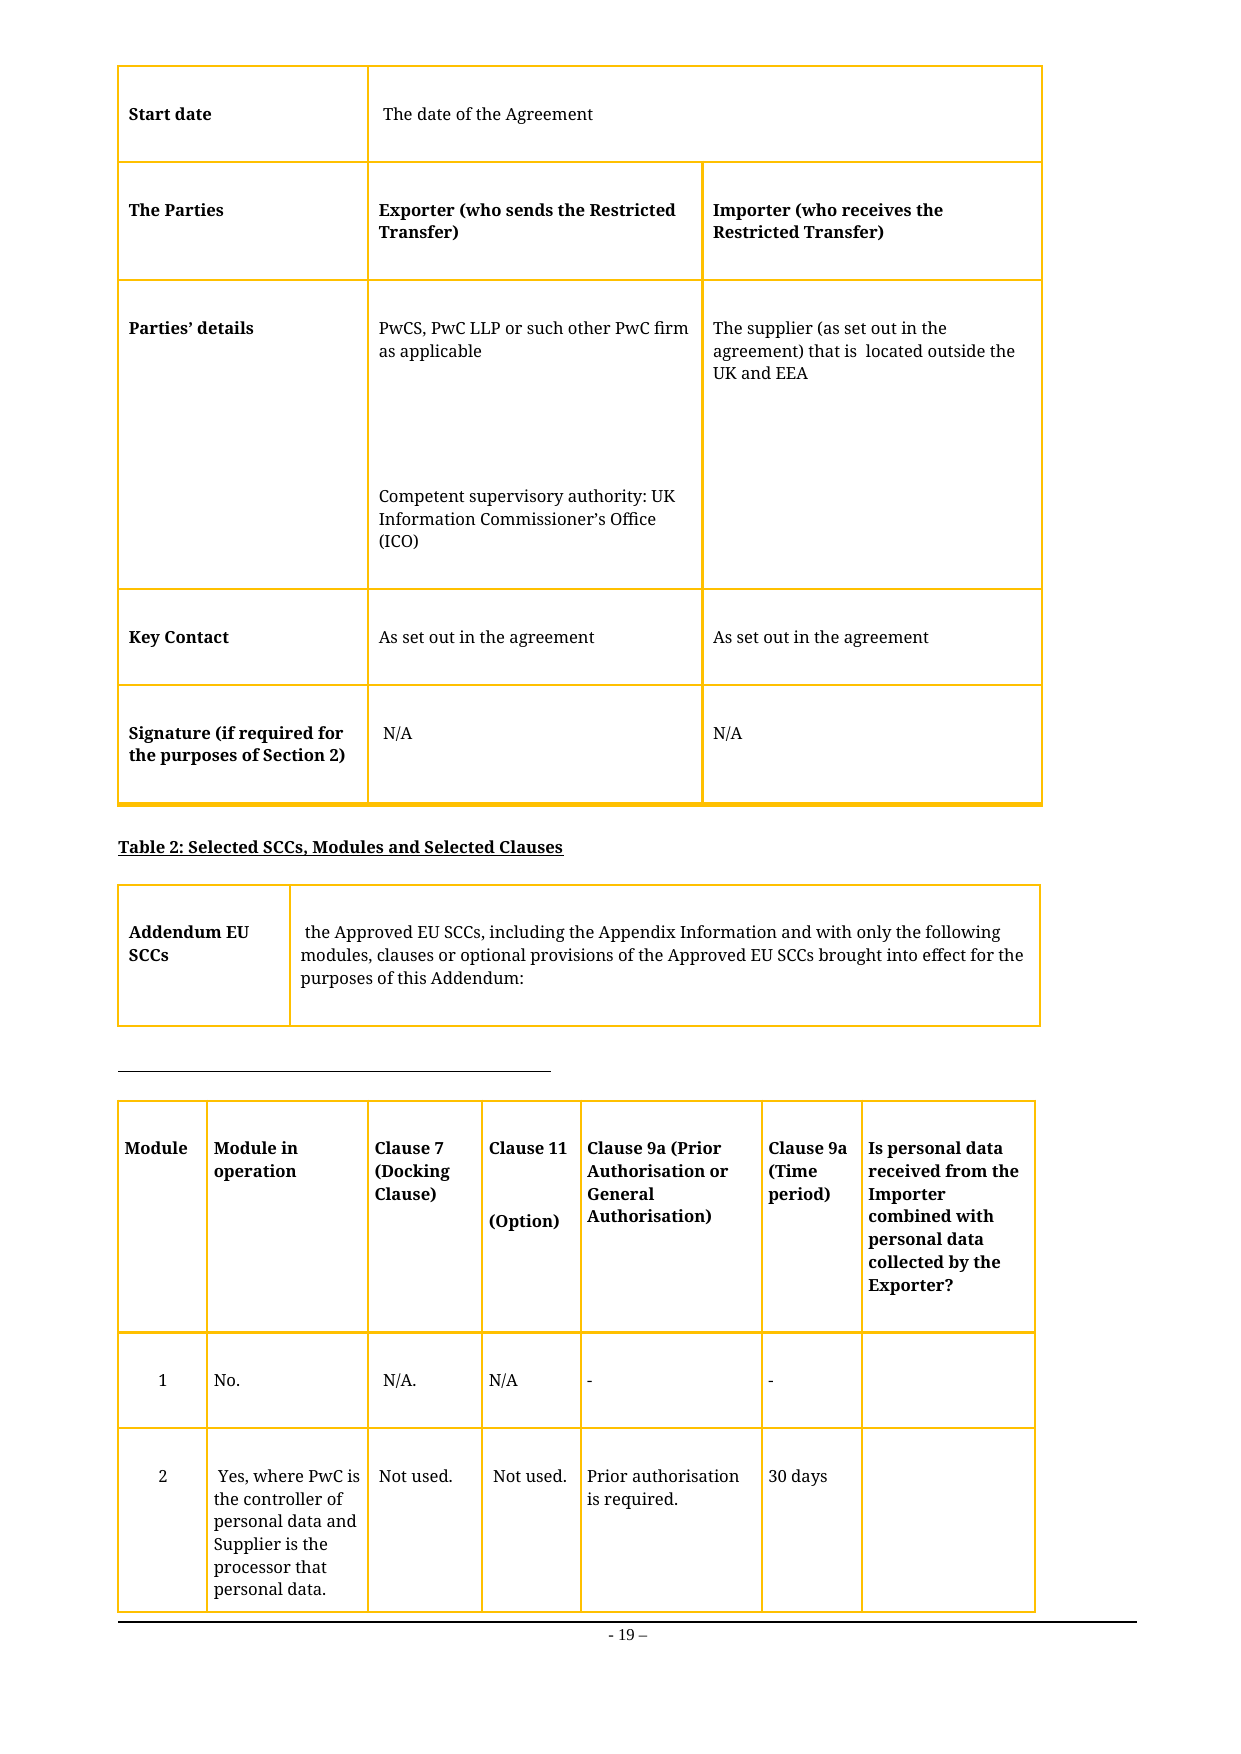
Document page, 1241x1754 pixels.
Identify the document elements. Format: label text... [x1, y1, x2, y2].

table_cell Not used. [369, 1429, 481, 1611]
table_cell N/A. [369, 1334, 481, 1427]
table_header the Approved EU SCCs, including the Appendix Information and with only the following modules, clauses or optional provisions of the Approved EU SCCs brought into effect for the purposes of this Addendum: [291, 886, 1039, 1025]
table_cell Importer (who receives the Restricted Transfer) [704, 163, 1041, 279]
table_cell Key Contact [119, 590, 367, 684]
table_header Clause 11 (Option) [483, 1102, 580, 1331]
table_cell 30 days [763, 1429, 861, 1611]
table_header Addendum EU SCCs [119, 886, 289, 1025]
table_header Start date [119, 67, 367, 161]
table_cell Exporter (who sends the Restricted Transfer) [369, 163, 701, 279]
table_cell [863, 1334, 1034, 1427]
table_cell N/A [483, 1334, 580, 1427]
table_cell PwCS, PwC LLP or such other PwC firm as applicable Competent supervisory authority: UK Information Commissioner’s Office (ICO) [369, 281, 701, 588]
table_cell Signature (if required for the purposes of Section ‎2) [119, 686, 367, 802]
table_cell - [582, 1334, 761, 1427]
table_cell - [763, 1334, 861, 1427]
table_header Is personal data received from the Importer combined with personal data collected by the Exporter? [863, 1102, 1034, 1331]
table_cell Parties’ details [119, 281, 367, 588]
table_header Clause 9a (Time period) [763, 1102, 861, 1331]
table_cell N/A [369, 686, 701, 802]
table_header The date of the Agreement [369, 67, 1041, 161]
table_cell Prior authorisation is required. [582, 1429, 761, 1611]
table_cell The supplier (as set out in the agreement) that is located outside the UK and EEA [704, 281, 1041, 588]
table_cell As set out in the agreement [369, 590, 701, 684]
table_cell Not used. [483, 1429, 580, 1611]
table_cell 1 [119, 1334, 206, 1427]
table_cell As set out in the agreement [704, 590, 1041, 684]
table_cell [863, 1429, 1034, 1611]
table_header Module in operation [208, 1102, 367, 1331]
table_cell 2 [119, 1429, 206, 1611]
table_header Clause 9a (Prior Authorisation or General Authorisation) [582, 1102, 761, 1331]
table_header Module [119, 1102, 206, 1331]
table_cell Yes, where PwC is the controller of personal data and Supplier is the processor that personal data. [208, 1429, 367, 1611]
table_header Clause 7 (Docking Clause) [369, 1102, 481, 1331]
table_cell The Parties [119, 163, 367, 279]
table_cell N/A [704, 686, 1041, 802]
table_cell No. [208, 1334, 367, 1427]
text Table 2: Selected SCCs, Modules and Selected Clauses [118, 836, 1137, 859]
